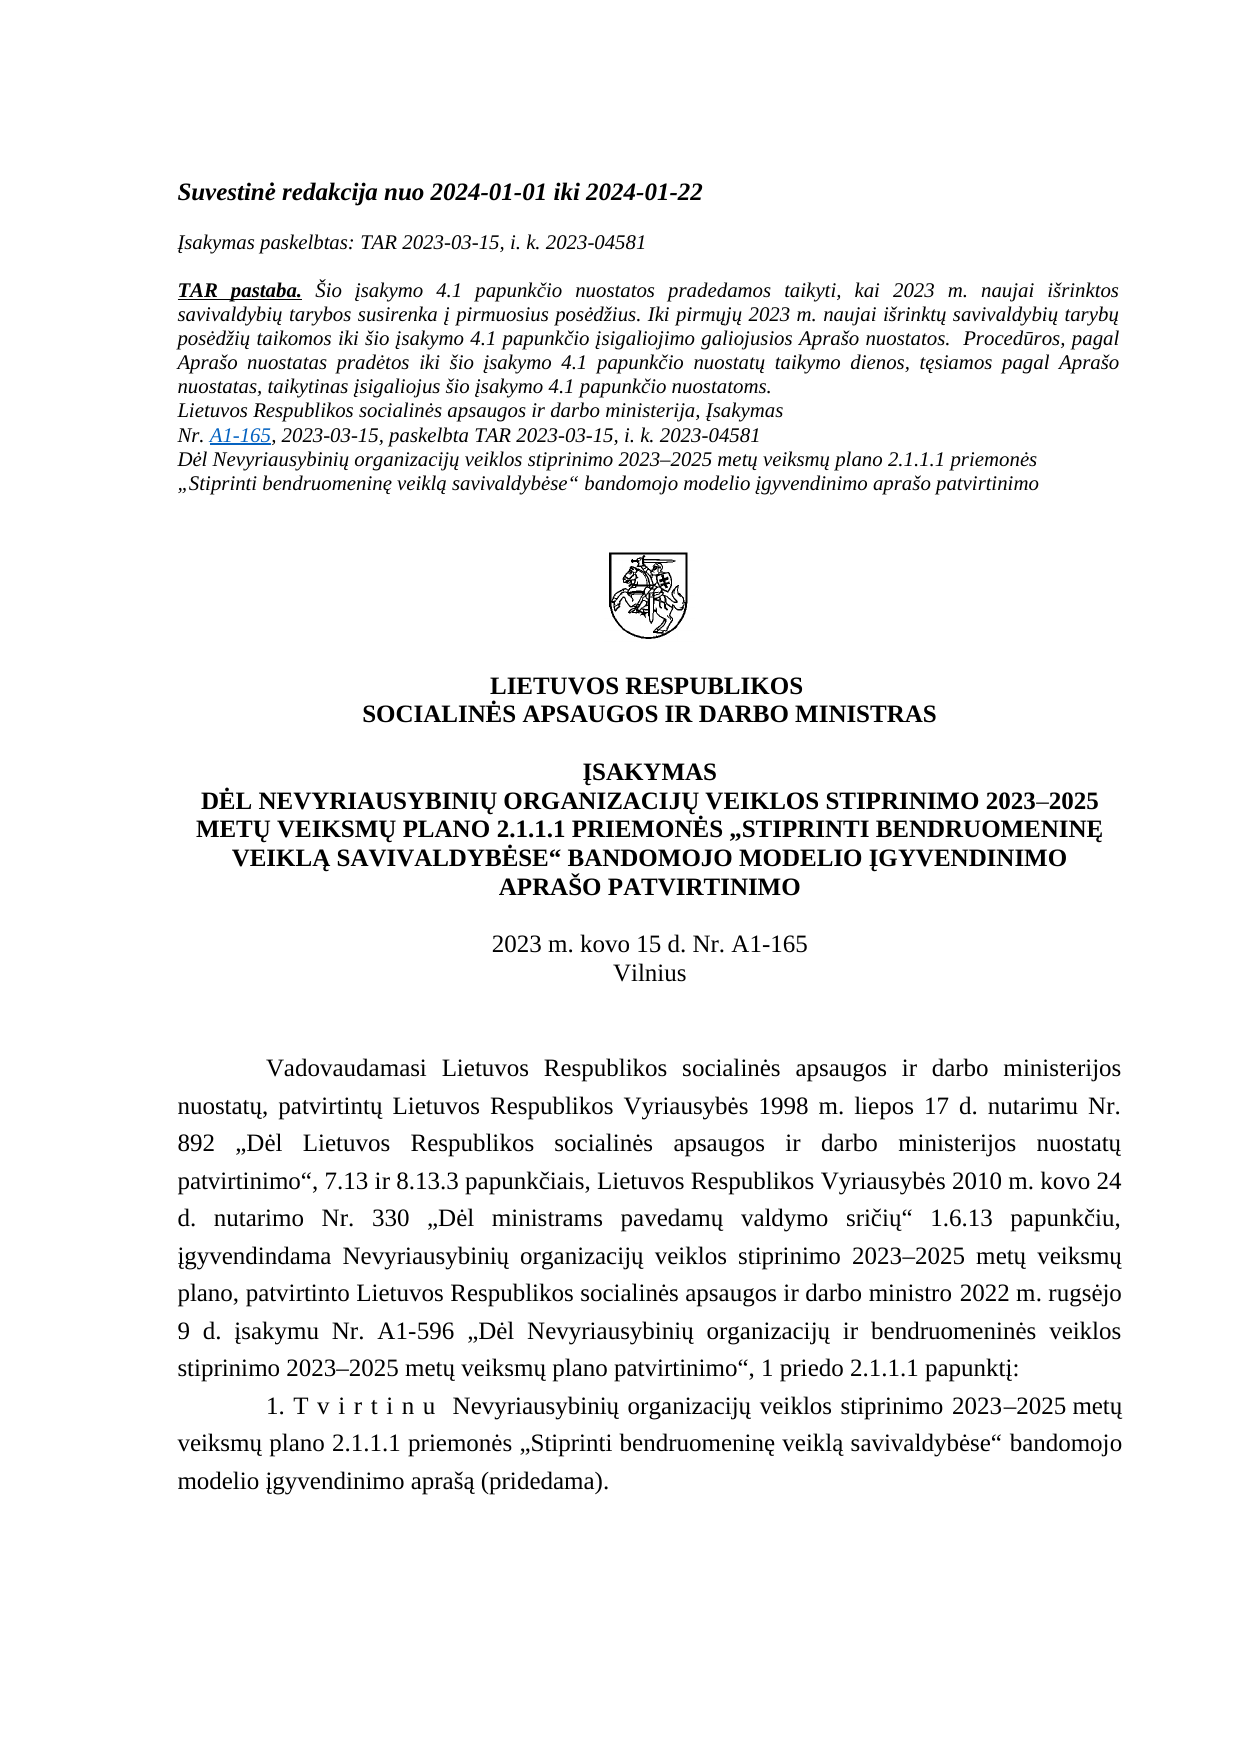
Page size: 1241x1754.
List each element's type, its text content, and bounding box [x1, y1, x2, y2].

text Lietuvos Respublikos socialinės apsaugos ir darbo ministerija, Įsakymas [177, 398, 1122, 422]
text Vadovaudamasi Lietuvos Respublikos socialinės apsaugos ir darbo ministerijos nuostatų, patvirtintų Lietuvos Respublikos Vyriausybės 1998 m. liepos 17 d. nutarimu Nr. 892 „Dėl Lietuvos Respublikos socialinės apsaugos ir darbo ministerijos nuostatų patvirtinimo“, 7.13 ir 8.13.3 papunkčiais, Lietuvos Respublikos Vyriausybės 2010 m. kovo 24 d. nutarimo Nr. 330 „Dėl ministrams pavedamų valdymo sričių“ 1.6.13 papunkčiu, įgyvendindama Nevyriausybinių organizacijų veiklos stiprinimo 2023–2025 metų veiksmų plano, patvirtinto Lietuvos Respublikos socialinės apsaugos ir darbo ministro 2022 m. rugsėjo 9 d. įsakymu Nr. A1-596 „Dėl Nevyriausybinių organizacijų ir bendruomeninės veiklos stiprinimo 2023–2025 metų veiksmų plano patvirtinimo“, 1 priedo 2.1.1.1 papunktį: [177, 1044, 1122, 1382]
text Suvestinė redakcija nuo 2024-01-01 iki 2024-01-22 [177, 177, 1122, 206]
text 2023 m. kovo 15 d. Nr. A1-165 [177, 929, 1122, 958]
text Vilnius [177, 958, 1122, 987]
text Nr. A1-165, 2023-03-15, paskelbta TAR 2023-03-15, i. k. 2023-04581 [177, 422, 1122, 447]
text DĖL NEVYRIAUSYBINIŲ ORGANIZACIJŲ VEIKLOS STIPRINIMO 2023–2025 METŲ VEIKSMŲ PLANO 2.1.1.1 PRIEMONĖS „STIPRINTI BENDRUOMENINĘ VEIKLĄ SAVIVALDYBĖSE“ BANDOMOJO MODELIO ĮGYVENDINIMO APRAŠO PATVIRTINIMO [177, 786, 1122, 901]
text ĮSAKYMAS [177, 757, 1122, 786]
text Dėl Nevyriausybinių organizacijų veiklos stiprinimo 2023–2025 metų veiksmų plano 2.1.1.1 priemonės „Stiprinti bendruomeninę veiklą savivaldybėse“ bandomojo modelio įgyvendinimo aprašo patvirtinimo [177, 447, 1122, 495]
text 1. T v i r t i n u Nevyriausybinių organizacijų veiklos stiprinimo 2023–2025 metų veiksmų plano 2.1.1.1 priemonės „Stiprinti bendruomeninę veiklą savivaldybėse“ bandomojo modelio įgyvendinimo aprašą (pridedama). [177, 1382, 1122, 1494]
text LIETUVOS RESPUBLIKOS [177, 671, 1122, 699]
text SOCIALINĖS APSAUGOS IR DARBO MINISTRAS [177, 699, 1122, 728]
text Įsakymas paskelbtas: TAR 2023-03-15, i. k. 2023-04581 [177, 230, 1122, 254]
text TAR pastaba. Šio įsakymo 4.1 papunkčio nuostatos pradedamos taikyti, kai 2023 m. naujai išrinktos savivaldybių tarybos susirenka į pirmuosius posėdžius. Iki pirmųjų 2023 m. naujai išrinktų savivaldybių tarybų posėdžių taikomos iki šio įsakymo 4.1 papunkčio įsigaliojimo galiojusios Aprašo nuostatos. Procedūros, pagal Aprašo nuostatas pradėtos iki šio įsakymo 4.1 papunkčio nuostatų taikymo dienos, tęsiamos pagal Aprašo nuostatas, taikytinas įsigaliojus šio įsakymo 4.1 papunkčio nuostatoms. [177, 278, 1122, 398]
